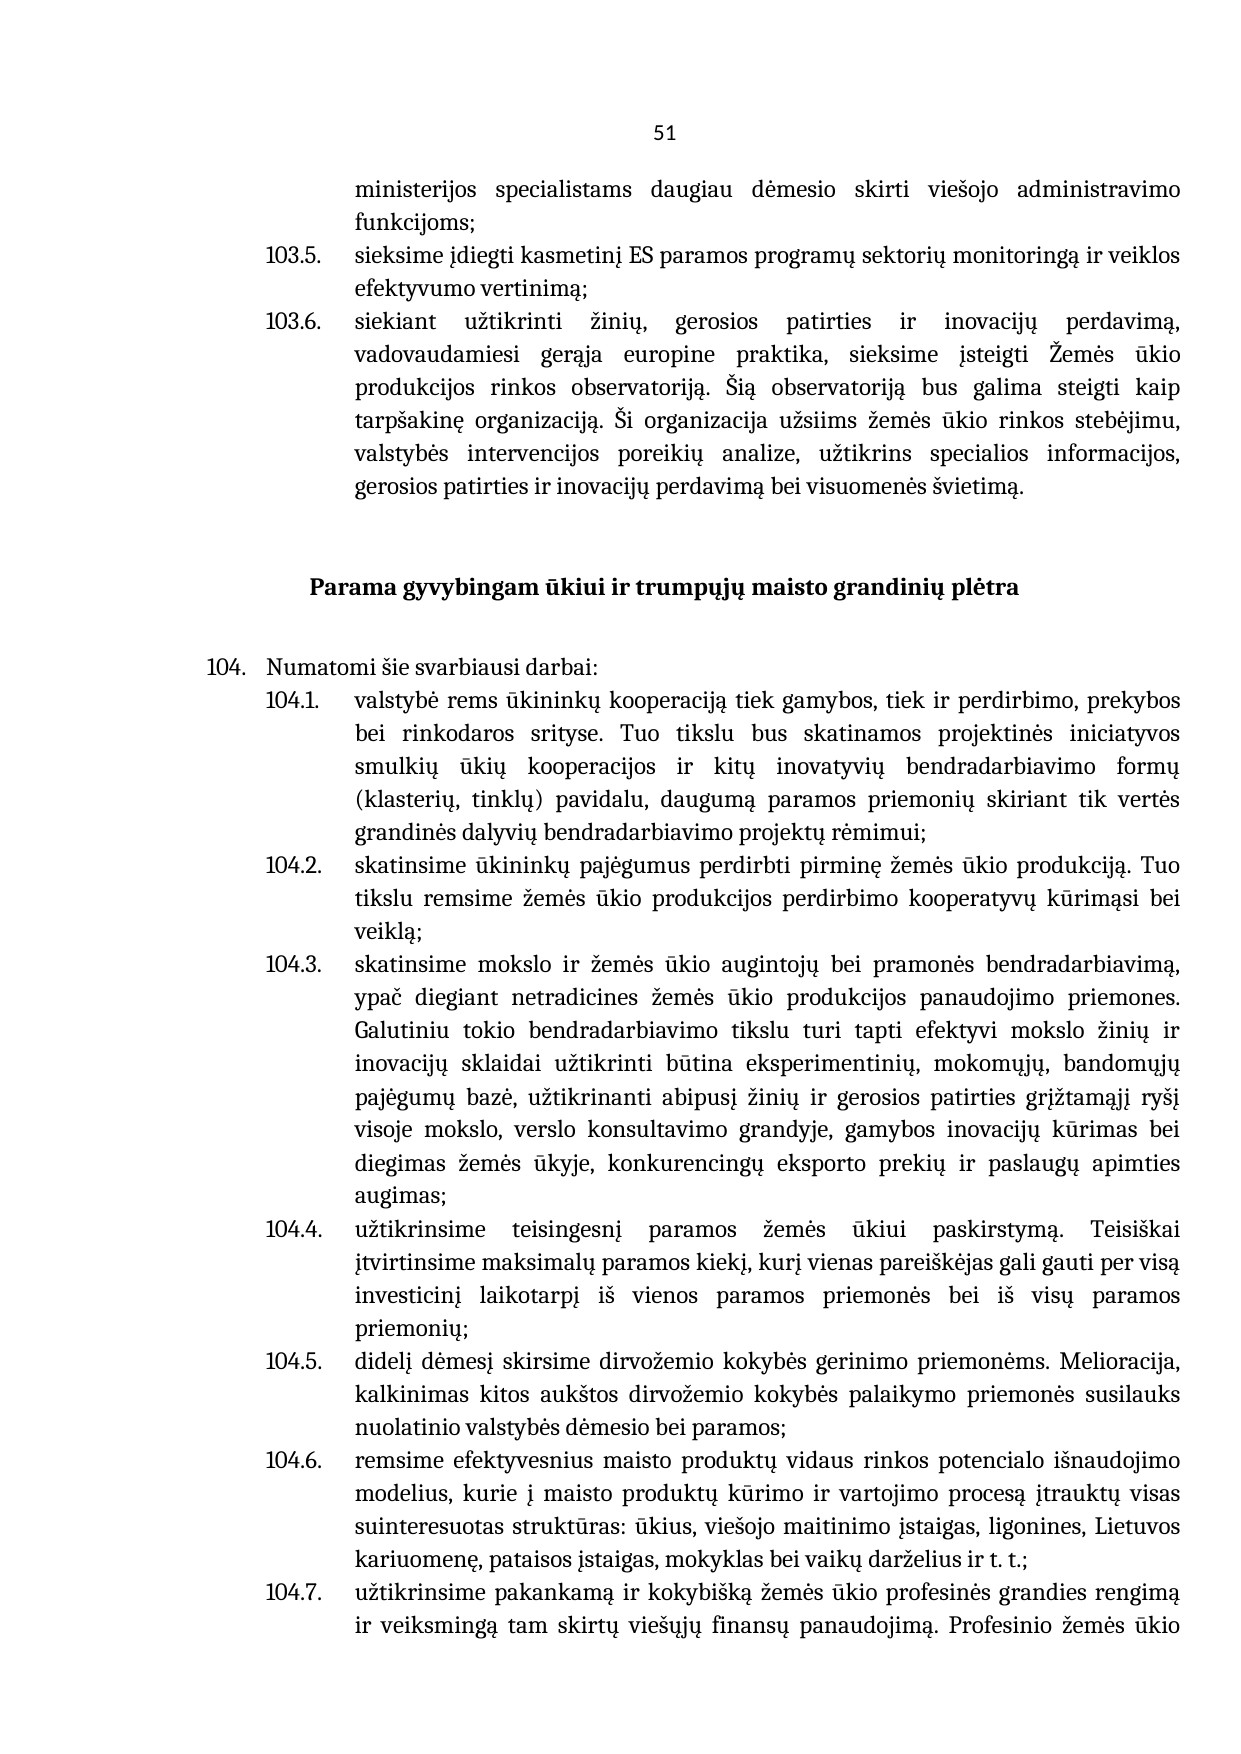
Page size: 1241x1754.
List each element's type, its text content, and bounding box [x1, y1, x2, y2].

text 104.7. užtikrinsime pakankamą ir kokybišką žemės ūkio profesinės grandies rengimą ir veiksmingą tam skirtų viešųjų finansų panaudojimą. Profesinio žemės ūkio [266, 1578, 1181, 1639]
text 104. Numatomi šie svarbiausi darbai: [148, 653, 1181, 682]
text 104.5. didelį dėmesį skirsime dirvožemio kokybės gerinimo priemonėms. Melioracija, kalkinimas kitos aukštos dirvožemio kokybės palaikymo priemonės susilauks nuolatinio valstybės dėmesio bei paramos; [266, 1347, 1181, 1441]
text ministerijos specialistams daugiau dėmesio skirti viešojo administravimo funkcijoms; [266, 175, 1181, 237]
subtitle Parama gyvybingam ūkiui ir trumpųjų maisto grandinių plėtra [148, 573, 1181, 602]
text 104.3. skatinsime mokslo ir žemės ūkio augintojų bei pramonės bendradarbiavimą, ypač diegiant netradicines žemės ūkio produkcijos panaudojimo priemones. Galutiniu tokio bendradarbiavimo tikslu turi tapti efektyvi mokslo žinių ir inovacijų sklaidai užtikrinti būtina eksperimentinių, mokomųjų, bandomųjų pajėgumų bazė, užtikrinanti abipusį žinių ir gerosios patirties grįžtamąjį ryšį visoje mokslo, verslo konsultavimo grandyje, gamybos inovacijų kūrimas bei diegimas žemės ūkyje, konkurencingų eksporto prekių ir paslaugų apimties augimas; [266, 950, 1181, 1210]
text 104.2. skatinsime ūkininkų pajėgumus perdirbti pirminę žemės ūkio produkciją. Tuo tikslu remsime žemės ūkio produkcijos perdirbimo kooperatyvų kūrimąsi bei veiklą; [266, 851, 1181, 946]
text 104.4. užtikrinsime teisingesnį paramos žemės ūkiui paskirstymą. Teisiškai įtvirtinsime maksimalų paramos kiekį, kurį vienas pareiškėjas gali gauti per visą investicinį laikotarpį iš vienos paramos priemonės bei iš visų paramos priemonių; [266, 1214, 1181, 1342]
text 103.6. siekiant užtikrinti žinių, gerosios patirties ir inovacijų perdavimą, vadovaudamiesi gerąja europine praktika, sieksime įsteigti Žemės ūkio produkcijos rinkos observatoriją. Šią observatoriją bus galima steigti kaip tarpšakinę organizaciją. Ši organizacija užsiims žemės ūkio rinkos stebėjimu, valstybės intervencijos poreikių analize, užtikrins specialios informacijos, gerosios patirties ir inovacijų perdavimą bei visuomenės švietimą. [266, 307, 1181, 501]
text 103.5. sieksime įdiegti kasmetinį ES paramos programų sektorių monitoringą ir veiklos efektyvumo vertinimą; [266, 241, 1181, 303]
text 104.6. remsime efektyvesnius maisto produktų vidaus rinkos potencialo išnaudojimo modelius, kurie į maisto produktų kūrimo ir vartojimo procesą įtrauktų visas suinteresuotas struktūras: ūkius, viešojo maitinimo įstaigas, ligonines, Lietuvos kariuomenę, pataisos įstaigas, mokyklas bei vaikų darželius ir t. t.; [266, 1446, 1181, 1573]
text 104.1. valstybė rems ūkininkų kooperaciją tiek gamybos, tiek ir perdirbimo, prekybos bei rinkodaros srityse. Tuo tikslu bus skatinamos projektinės iniciatyvos smulkių ūkių kooperacijos ir kitų inovatyvių bendradarbiavimo formų (klasterių, tinklų) pavidalu, daugumą paramos priemonių skiriant tik vertės grandinės dalyvių bendradarbiavimo projektų rėmimui; [266, 686, 1181, 847]
